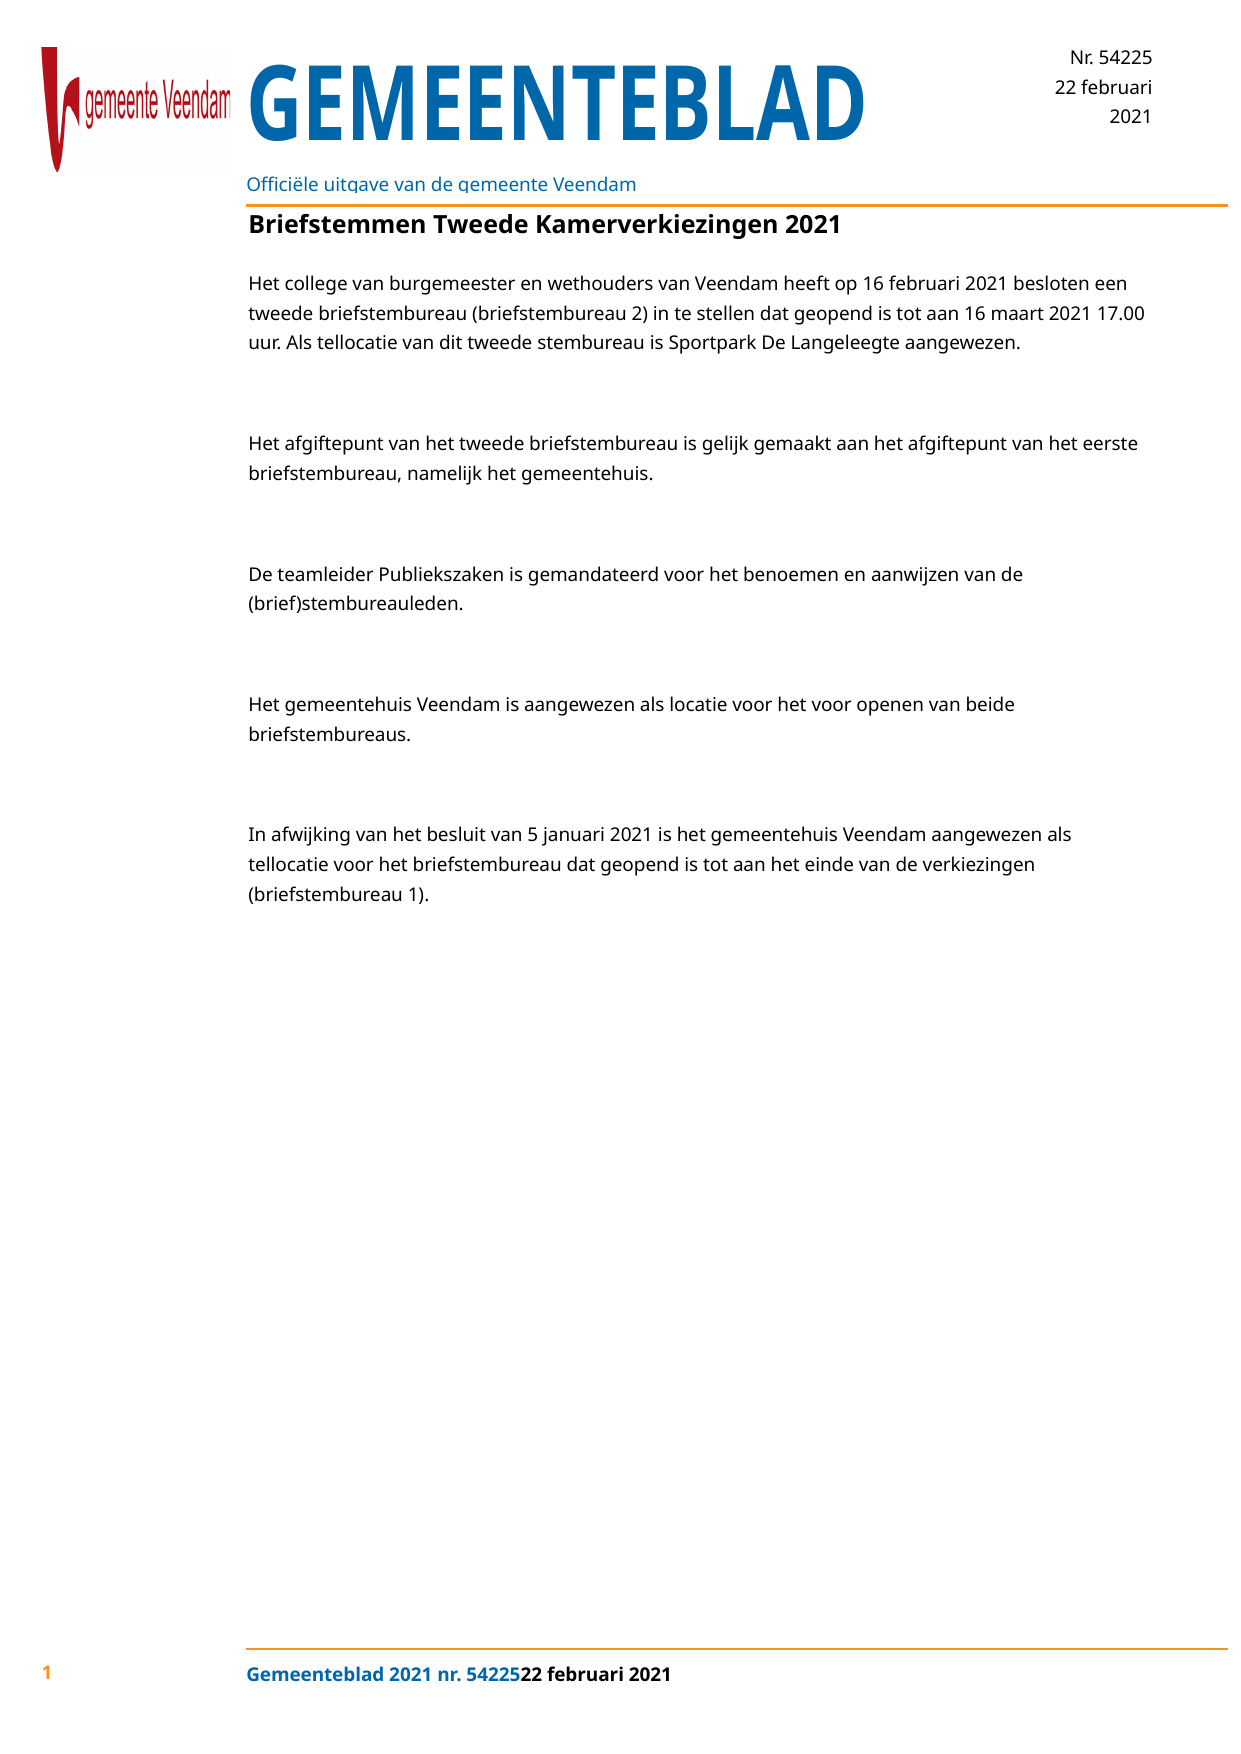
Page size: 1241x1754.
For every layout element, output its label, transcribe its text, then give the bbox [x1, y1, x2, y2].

text Het gemeentehuis Veendam is aangewezen als locatie voor het voor openen van beide briefstembureaus. [248, 691, 1152, 746]
picture [41, 47, 231, 172]
text Briefstemmen Tweede Kamerverkiezingen 2021 [248, 207, 1152, 241]
text In afwijking van het besluit van 5 januari 2021 is het gemeentehuis Veendam aangewezen als tellocatie voor het briefstembureau dat geopend is tot aan het einde van de verkiezingen (briefstembureau 1). [248, 822, 1152, 906]
text Het college van burgemeester en wethouders van Veendam heeft op 16 februari 2021 besloten een tweede briefstembureau (briefstembureau 2) in te stellen dat geopend is tot aan 16 maart 2021 17.00 uur. Als tellocatie van dit tweede stembureau is Sportpark De Langeleegte aangewezen. [248, 270, 1152, 355]
text Het afgiftepunt van het tweede briefstembureau is gelijk gemaakt aan het afgiftepunt van het eerste briefstembureau, namelijk het gemeentehuis. [248, 430, 1152, 486]
text De teamleider Publiekszaken is gemandateerd voor het benoemen en aanwijzen van de (brief)stembureauleden. [248, 561, 1152, 616]
